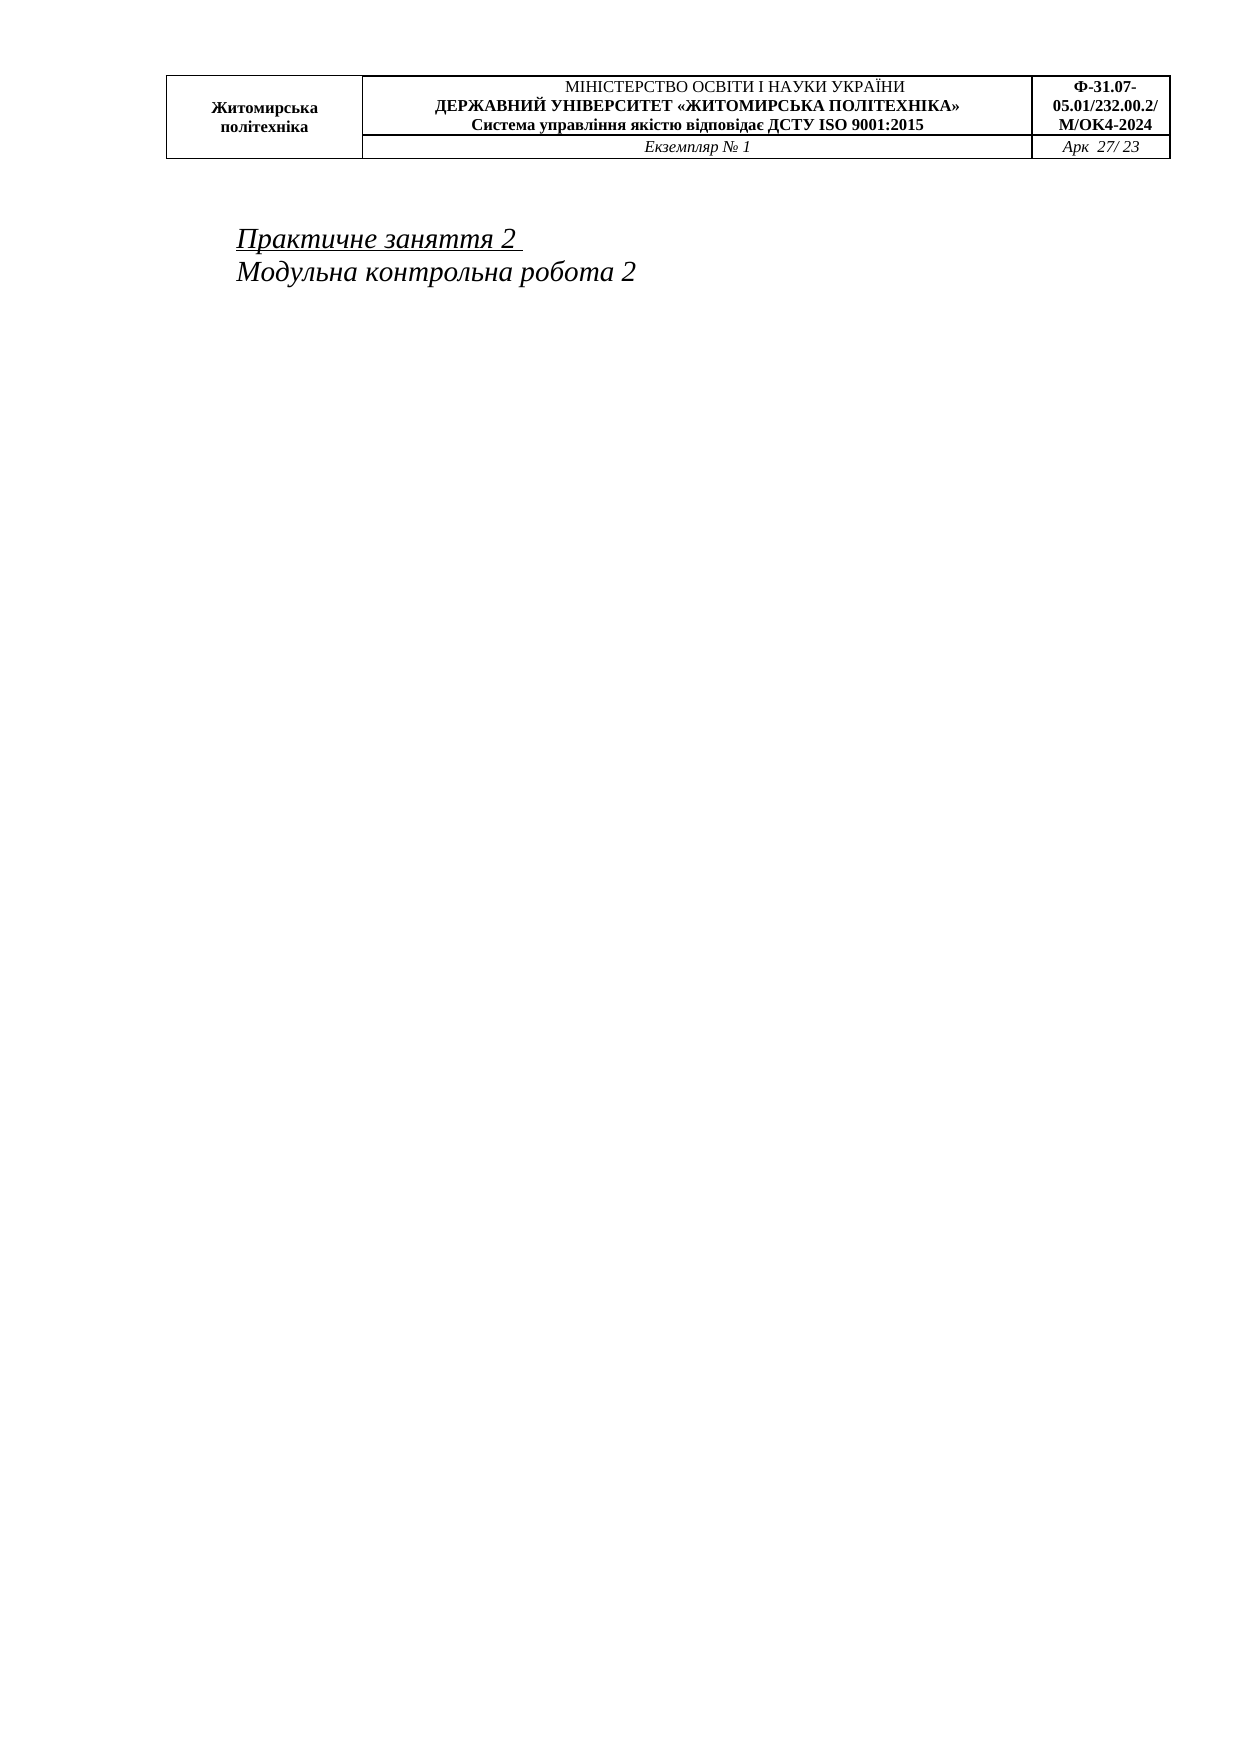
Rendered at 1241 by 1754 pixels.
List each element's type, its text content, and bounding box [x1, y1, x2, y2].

text Практичне заняття 2 [177, 221, 1181, 254]
text Модульна контрольна робота 2 [177, 254, 1181, 288]
